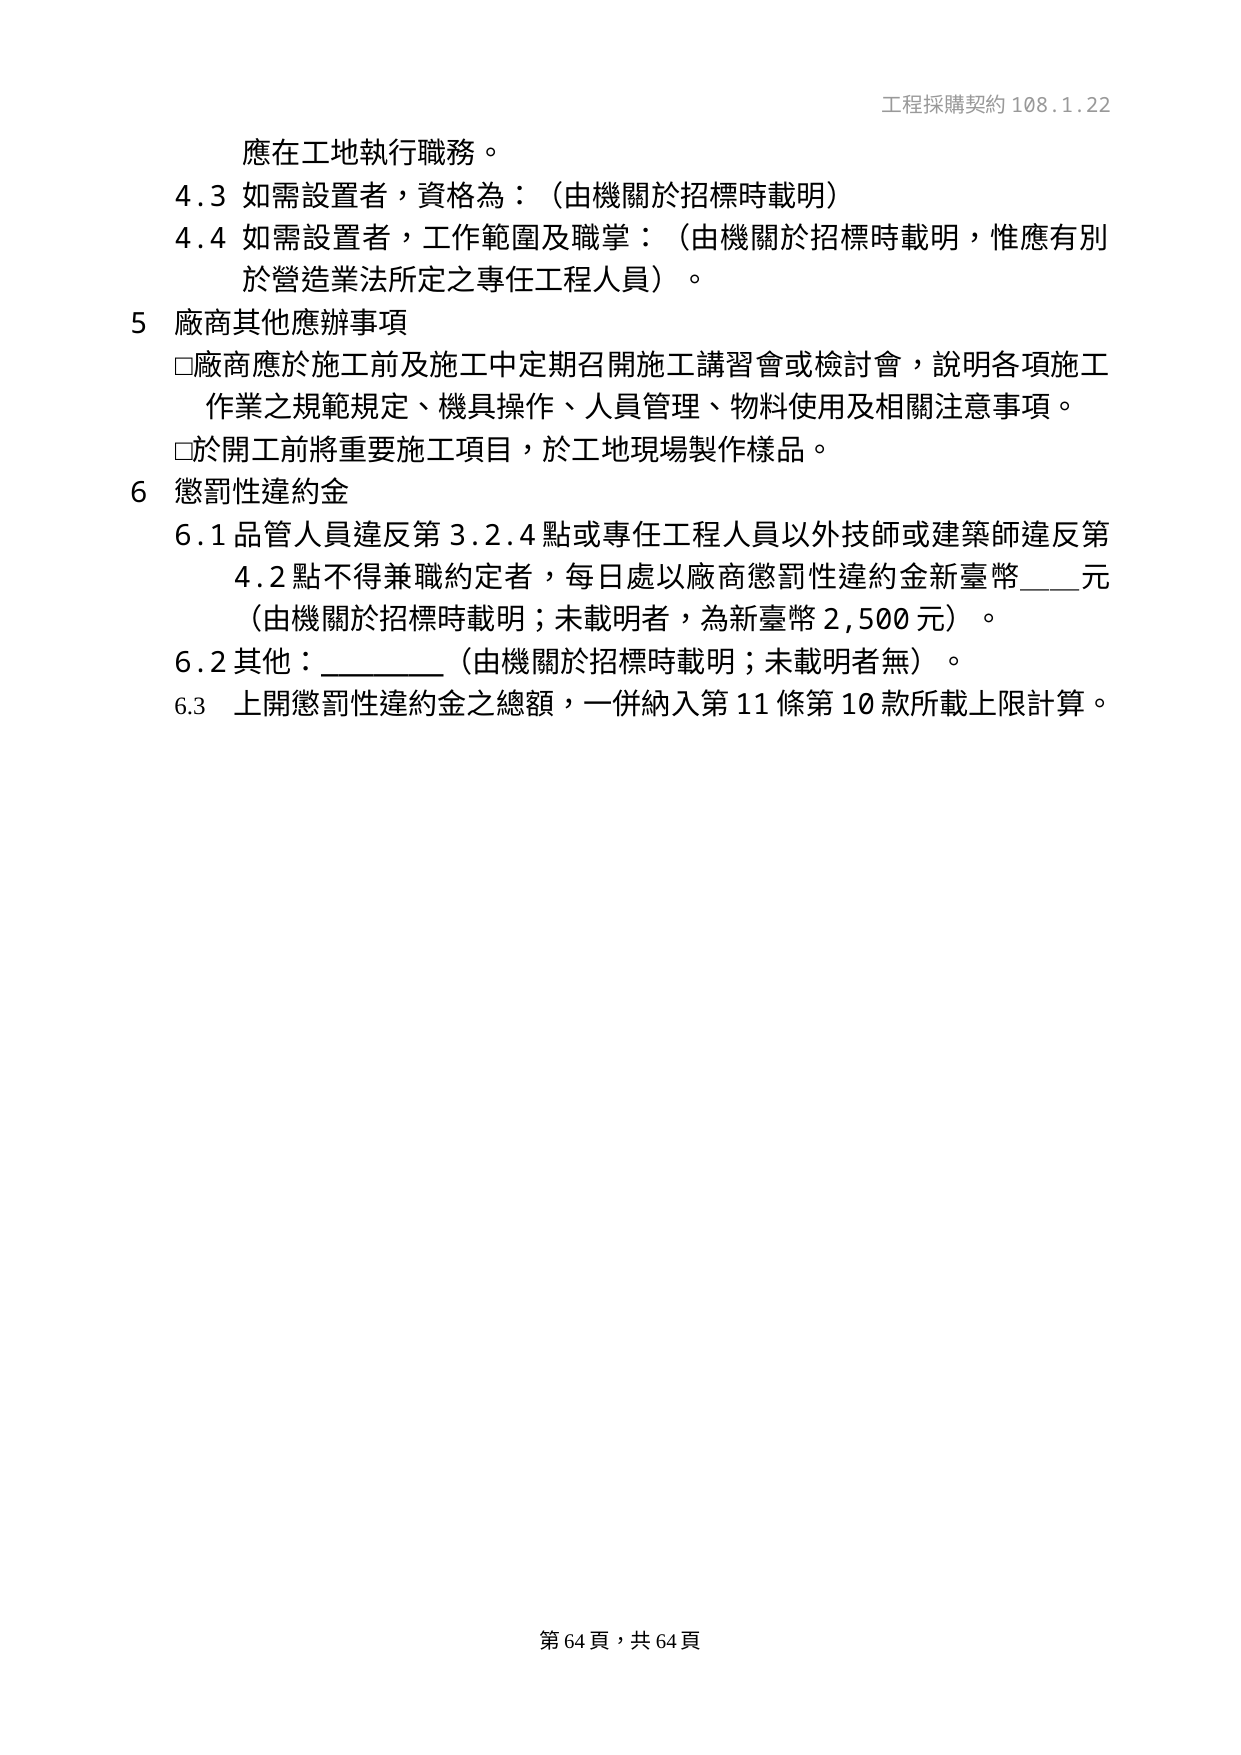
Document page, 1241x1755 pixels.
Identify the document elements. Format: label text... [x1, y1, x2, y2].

text □廠商應於施工前及施工中定期召開施工講習會或檢討會，說明各項施工作業之規範規定、機具操作、人員管理、物料使用及相關注意事項。 [175, 342, 1110, 426]
list 其他：_______（由機關於招標時載明；未載明者無）。 [174, 638, 1110, 681]
list 如需設置者，工作範圍及職掌：（由機關於招標時載明，惟應有別於營造業法所定之專任工程人員）。 [174, 214, 1110, 299]
list 廠商其他應辦事項 [130, 299, 1110, 342]
list 上開懲罰性違約金之總額，一併納入第11條第10款所載上限計算。 [174, 681, 1110, 723]
list 懲罰性違約金 [130, 469, 1110, 511]
list 品管人員違反第3.2.4點或專任工程人員以外技師或建築師違反第4.2點不得兼職約定者，每日處以廠商懲罰性違約金新臺幣＿＿元（由機關於招標時載明；未載明者，為新臺幣2,500元）。 [174, 511, 1110, 638]
list 如需設置者，資格為：（由機關於招標時載明） [174, 172, 1110, 214]
list 應在工地執行職務。 [174, 130, 1110, 172]
text □於開工前將重要施工項目，於工地現場製作樣品。 [175, 426, 1110, 469]
